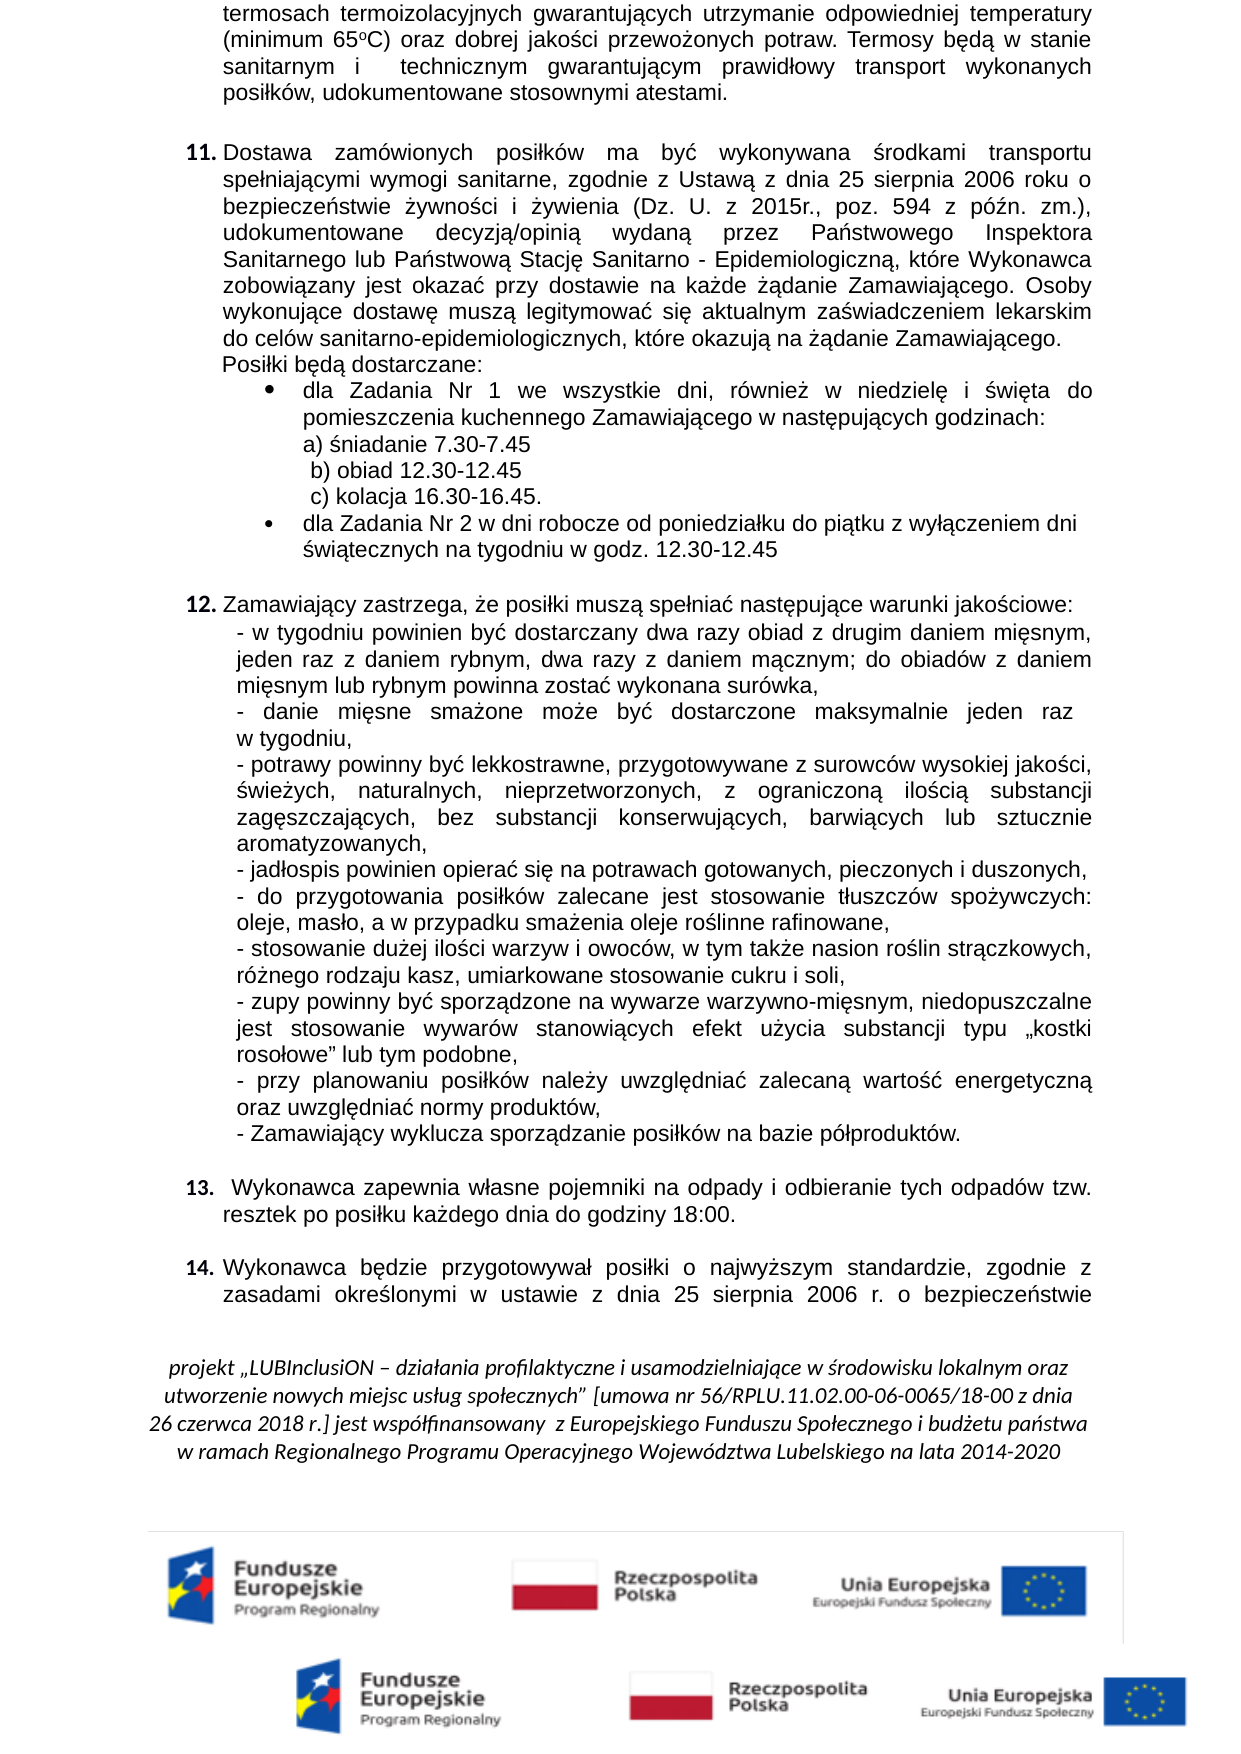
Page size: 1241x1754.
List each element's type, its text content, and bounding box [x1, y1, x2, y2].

list termosach termoizolacyjnych gwarantujących utrzymanie odpowiedniej temperatury (minimum 65oC) oraz dobrej jakości przewożonych potraw. Termosy będą w stanie sanitarnym i technicznym gwarantującym prawidłowy transport wykonanych posiłków, udokumentowane stosownymi atestami. [185, 0, 1093, 105]
text - Zamawiający wyklucza sporządzanie posiłków na bazie półproduktów. [236, 1120, 1093, 1146]
text b) obiad 12.30-12.45 [236, 457, 1093, 483]
list Wykonawca zapewnia własne pojemniki na odpady i odbieranie tych odpadów tzw. resztek po posiłku każdego dnia do godziny 18:00. [185, 1173, 1093, 1227]
list Zamawiający zastrzega, że posiłki muszą spełniać następujące warunki jakościowe: [185, 589, 1093, 619]
list Dostawa zamówionych posiłków ma być wykonywana środkami transportu spełniającymi wymogi sanitarne, zgodnie z Ustawą z dnia 25 sierpnia 2006 roku o bezpieczeństwie żywności i żywienia (Dz. U. z 2015r., poz. 594 z późn. zm.), udokumentowane decyzją/opinią wydaną przez Państwowego Inspektora Sanitarnego lub Państwową Stację Sanitarno - Epidemiologiczną, które Wykonawca zobowiązany jest okazać przy dostawie na każde żądanie Zamawiającego. Osoby wykonujące dostawę muszą legitymować się aktualnym zaświadczeniem lekarskim do celów sanitarno-epidemiologicznych, które okazują na żądanie Zamawiającego. [185, 136, 1093, 351]
text - danie mięsne smażone może być dostarczone maksymalnie jeden raz w tygodniu, [236, 698, 1093, 751]
list Wykonawca będzie przygotowywał posiłki o najwyższym standardzie, zgodnie z zasadami określonymi w ustawie z dnia 25 sierpnia 2006 r. o bezpieczeństwie [185, 1253, 1093, 1308]
text Posiłki będą dostarczane: [222, 351, 1093, 377]
text - w tygodniu powinien być dostarczany dwa razy obiad z drugim daniem mięsnym, jeden raz z daniem rybnym, dwa razy z daniem mącznym; do obiadów z daniem mięsnym lub rybnym powinna zostać wykonana surówka, [236, 619, 1093, 698]
text - potrawy powinny być lekkostrawne, przygotowywane z surowców wysokiej jakości, świeżych, naturalnych, nieprzetworzonych, z ograniczoną ilością substancji zagęszczających, bez substancji konserwujących, barwiących lub sztucznie aromatyzowanych, [236, 751, 1093, 856]
text c) kolacja 16.30-16.45. [236, 483, 1093, 509]
text - jadłospis powinien opierać się na potrawach gotowanych, pieczonych i duszonych, [236, 856, 1093, 883]
list dla Zadania Nr 1 we wszystkie dni, również w niedzielę i święta do pomieszczenia kuchennego Zamawiającego w następujących godzinach: [265, 377, 1093, 431]
list dla Zadania Nr 2 w dni robocze od poniedziałku do piątku z wyłączeniem dni świątecznych na tygodniu w godz. 12.30-12.45 [265, 509, 1093, 562]
text - stosowanie dużej ilości warzyw i owoców, w tym także nasion roślin strączkowych, różnego rodzaju kasz, umiarkowane stosowanie cukru i soli, [236, 935, 1093, 988]
text a) śniadanie 7.30-7.45 [303, 431, 1093, 457]
text - przy planowaniu posiłków należy uwzględniać zalecaną wartość energetyczną oraz uwzględniać normy produktów, [236, 1067, 1093, 1120]
text - do przygotowania posiłków zalecane jest stosowanie tłuszczów spożywczych: oleje, masło, a w przypadku smażenia oleje roślinne rafinowane, [236, 883, 1093, 935]
text - zupy powinny być sporządzone na wywarze warzywno-mięsnym, niedopuszczalne jest stosowanie wywarów stanowiących efekt użycia substancji typu „kostki rosołowe” lub tym podobne, [236, 988, 1093, 1067]
